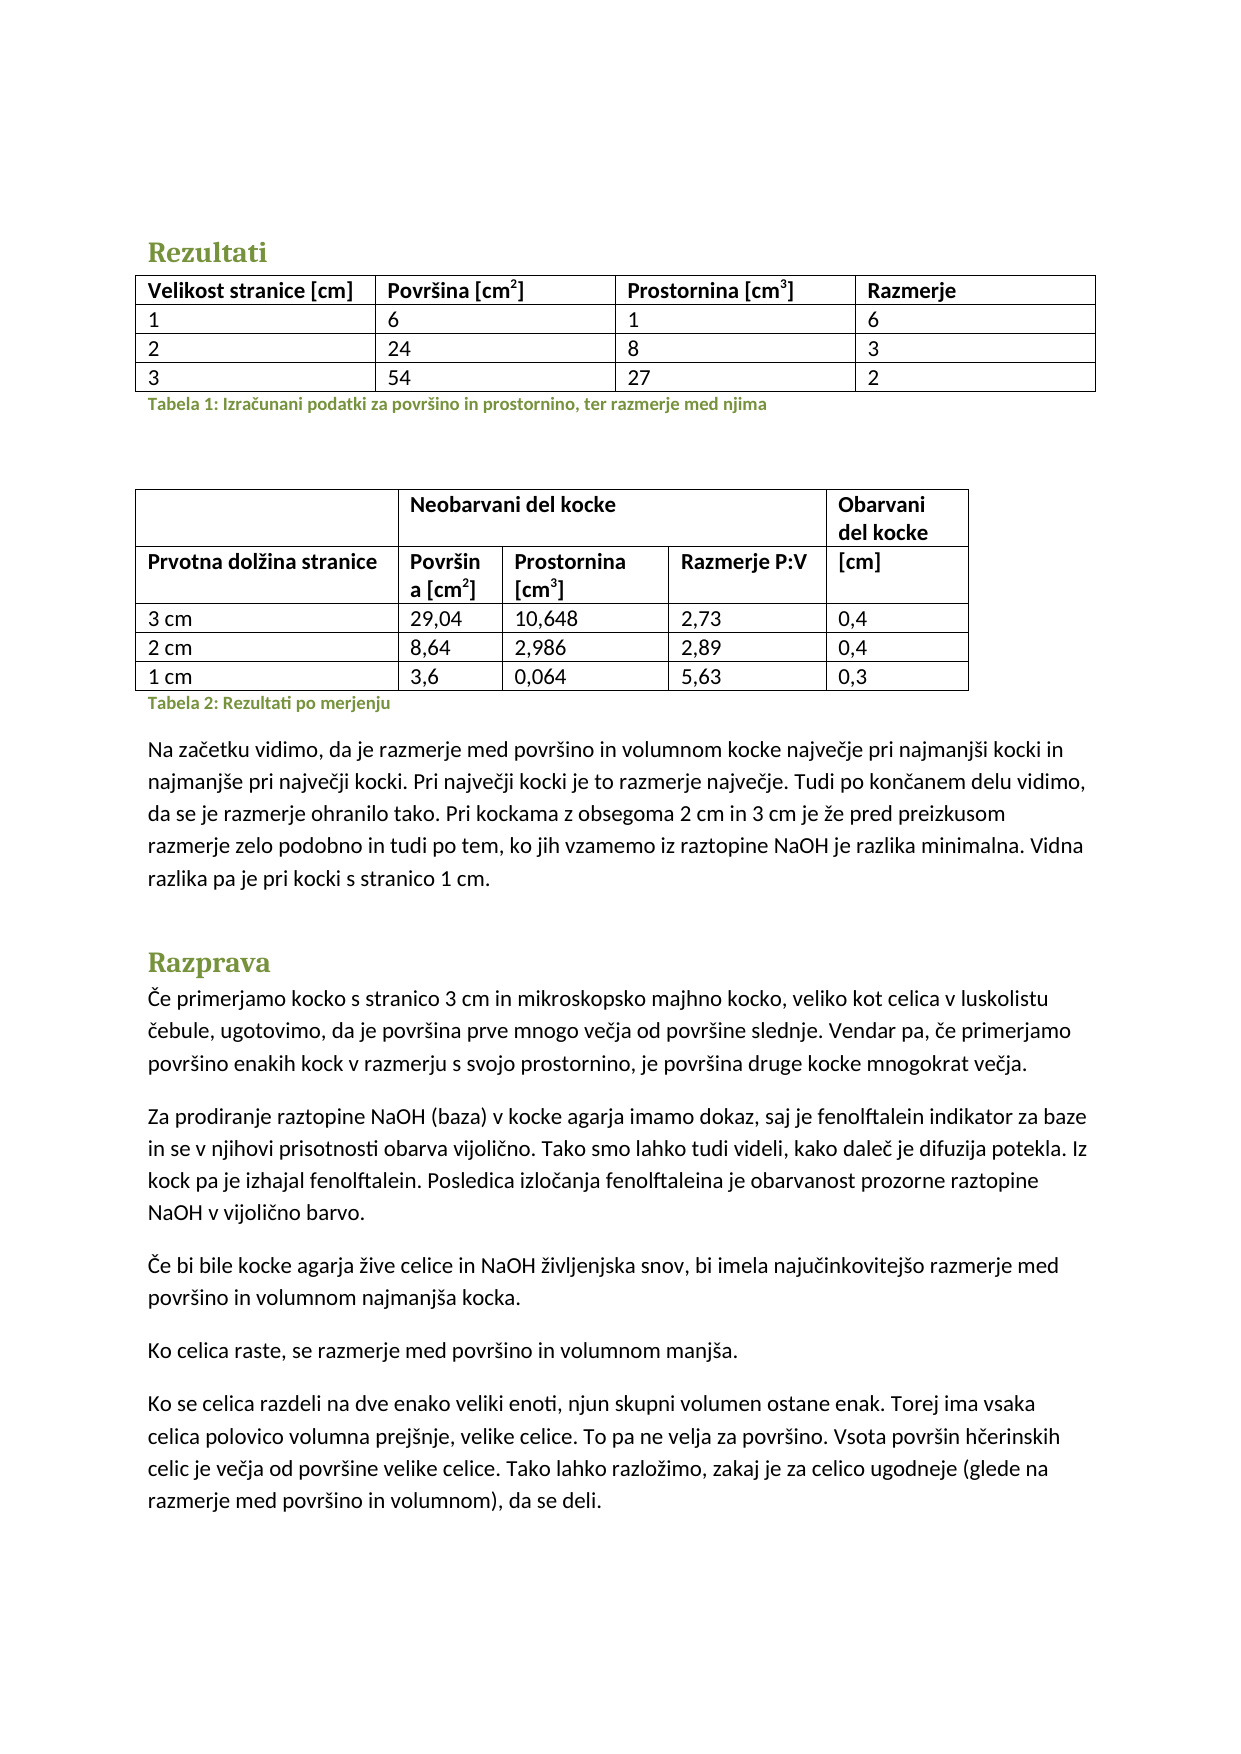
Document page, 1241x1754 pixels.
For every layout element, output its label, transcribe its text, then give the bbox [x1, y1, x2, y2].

table_cell 1 [616, 305, 855, 333]
table_cell Razmerje P:V [669, 547, 826, 603]
table_cell 2 cm [136, 633, 398, 661]
table_header [136, 490, 398, 546]
subtitle Rezultati [148, 236, 1093, 270]
text Tabela 1: Izračunani podatki za površino in prostornino, ter razmerje med njima [148, 392, 1093, 415]
table_cell 5,63 [669, 662, 826, 690]
table_cell 1 cm [136, 662, 398, 690]
table_header Prostornina [cm3] [616, 276, 855, 304]
table_cell 2,986 [503, 633, 668, 661]
table_cell 29,04 [399, 604, 502, 632]
table_cell 3 [856, 334, 1095, 362]
table_header Velikost stranice [cm] [136, 276, 375, 304]
table_header Površina [cm2] [376, 276, 615, 304]
table_cell Prvotna dolžina stranice [136, 547, 398, 603]
table_cell 27 [616, 363, 855, 391]
table_cell [cm] [827, 547, 968, 603]
table_cell 3 cm [136, 604, 398, 632]
text Za prodiranje raztopine NaOH (baza) v kocke agarja imamo dokaz, saj je fenolftalein indikator za baze in se v njihovi prisotnosti obarva vijolično. Tako smo lahko tudi videli, kako daleč je difuzija potekla. Iz kock pa je izhajal fenolftalein. Posledica izločanja fenolftaleina je obarvanost prozorne raztopine NaOH v vijolično barvo. [148, 1102, 1093, 1226]
text Če primerjamo kocko s stranico 3 cm in mikroskopsko majhno kocko, veliko kot celica v luskolistu čebule, ugotovimo, da je površina prve mnogo večja od površine slednje. Vendar pa, če primerjamo površino enakih kock v razmerju s svojo prostornino, je površina druge kocke mnogokrat večja. [148, 984, 1093, 1077]
table_cell 0,4 [827, 604, 968, 632]
table_cell 6 [376, 305, 615, 333]
table_header Razmerje [856, 276, 1095, 304]
table_cell 2 [856, 363, 1095, 391]
text Ko se celica razdeli na dve enako veliki enoti, njun skupni volumen ostane enak. Torej ima vsaka celica polovico volumna prejšnje, velike celice. To pa ne velja za površino. Vsota površin hčerinskih celic je večja od površine velike celice. Tako lahko razložimo, zakaj je za celico ugodneje (glede na razmerje med površino in volumnom), da se deli. [148, 1389, 1093, 1514]
table_cell 2 [136, 334, 375, 362]
table_cell 0,3 [827, 662, 968, 690]
table_cell 6 [856, 305, 1095, 333]
table_cell 3 [136, 363, 375, 391]
table_header Obarvani del kocke [827, 490, 968, 546]
table_cell 0,064 [503, 662, 668, 690]
table_header Neobarvani del kocke [399, 490, 826, 546]
table_cell Prostornina [cm3] [503, 547, 668, 603]
text Tabela 2: Rezultati po merjenju [148, 691, 1093, 714]
table_cell 8 [616, 334, 855, 362]
text Če bi bile kocke agarja žive celice in NaOH življenjska snov, bi imela najučinkovitejšo razmerje med površino in volumnom najmanjša kocka. [148, 1251, 1093, 1312]
subtitle Razprava [148, 946, 1093, 979]
table_cell 10,648 [503, 604, 668, 632]
text Na začetku vidimo, da je razmerje med površino in volumnom kocke največje pri najmanjši kocki in najmanjše pri največji kocki. Pri največji kocki je to razmerje največje. Tudi po končanem delu vidimo, da se je razmerje ohranilo tako. Pri kockama z obsegoma 2 cm in 3 cm je že pred preizkusom razmerje zelo podobno in tudi po tem, ko jih vzamemo iz raztopine NaOH je razlika minimalna. Vidna razlika pa je pri kocki s stranico 1 cm. [148, 735, 1093, 892]
table_cell 2,89 [669, 633, 826, 661]
table_cell 0,4 [827, 633, 968, 661]
table_cell 2,73 [669, 604, 826, 632]
text Ko celica raste, se razmerje med površino in volumnom manjša. [148, 1337, 1093, 1364]
table_cell 8,64 [399, 633, 502, 661]
table_cell 54 [376, 363, 615, 391]
table_cell 24 [376, 334, 615, 362]
table_cell Površina [cm2] [399, 547, 502, 603]
table_cell 3,6 [399, 662, 502, 690]
table_cell 1 [136, 305, 375, 333]
